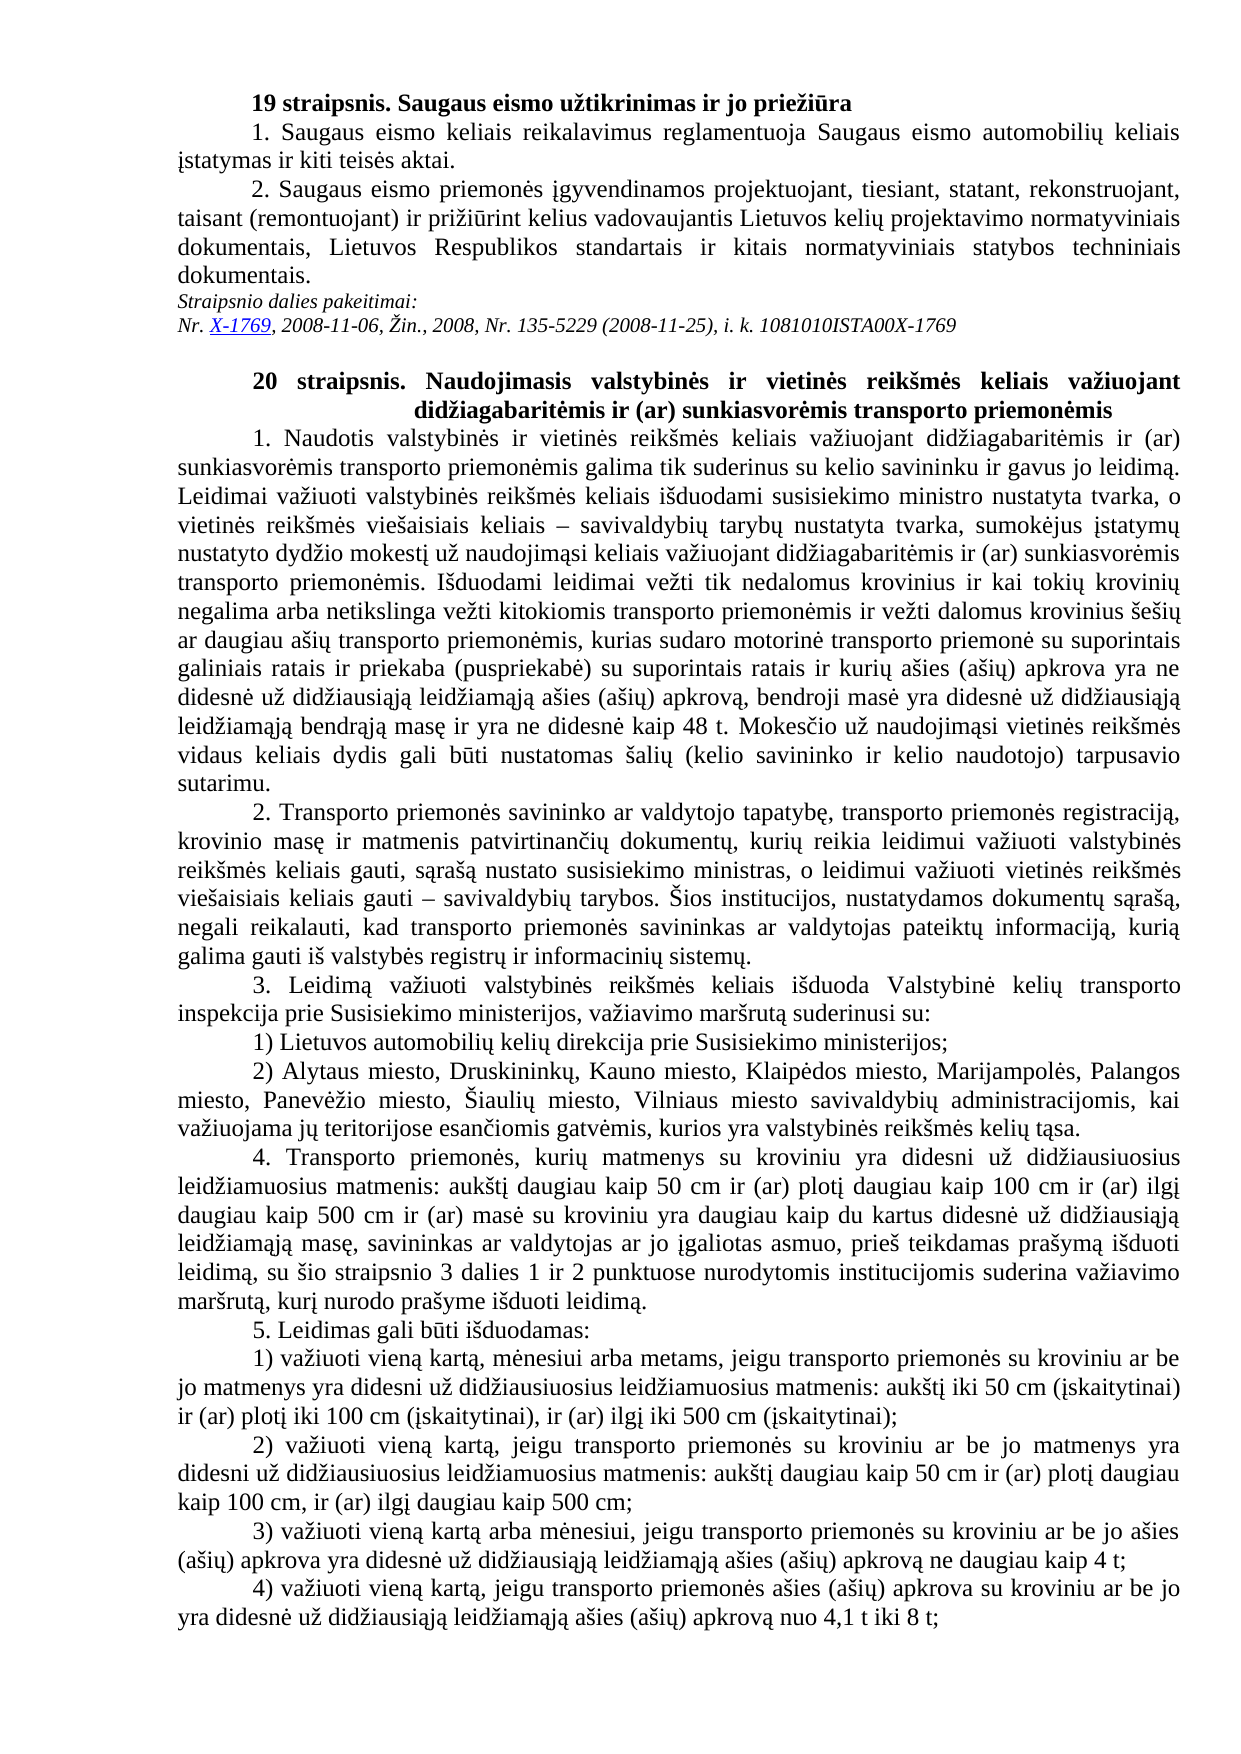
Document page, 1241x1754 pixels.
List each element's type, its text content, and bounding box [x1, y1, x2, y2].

text 3. Leidimą važiuoti valstybinės reikšmės keliais išduoda Valstybinė kelių transporto inspekcija prie Susisiekimo ministerijos, važiavimo maršrutą suderinusi su: [177, 970, 1181, 1027]
text 4. Transporto priemonės, kurių matmenys su kroviniu yra didesni už didžiausiuosius leidžiamuosius matmenis: aukštį daugiau kaip 50 cm ir (ar) plotį daugiau kaip 100 cm ir (ar) ilgį daugiau kaip 500 cm ir (ar) masė su kroviniu yra daugiau kaip du kartus didesnė už didžiausiąją leidžiamąją masę, savininkas ar valdytojas ar jo įgaliotas asmuo, prieš teikdamas prašymą išduoti leidimą, su šio straipsnio 3 dalies 1 ir 2 punktuose nurodytomis institucijomis suderina važiavimo maršrutą, kurį nurodo prašyme išduoti leidimą. [177, 1142, 1181, 1315]
text 2. Saugaus eismo priemonės įgyvendinamos projektuojant, tiesiant, statant, rekonstruojant, taisant (remontuojant) ir prižiūrint kelius vadovaujantis Lietuvos kelių projektavimo normatyviniais dokumentais, Lietuvos Respublikos standartais ir kitais normatyviniais statybos techniniais dokumentais. [177, 174, 1181, 289]
text 5. Leidimas gali būti išduodamas: [177, 1315, 1181, 1343]
text 19 straipsnis. Saugaus eismo užtikrinimas ir jo priežiūra [177, 88, 1181, 117]
text 20 straipsnis. Naudojimasis valstybinės ir vietinės reikšmės keliais važiuojant didžiagabaritėmis ir (ar) sunkiasvorėmis transporto priemonėmis [252, 366, 1181, 423]
text 1) važiuoti vieną kartą, mėnesiui arba metams, jeigu transporto priemonės su kroviniu ar be jo matmenys yra didesni už didžiausiuosius leidžiamuosius matmenis: aukštį iki 50 cm (įskaitytinai) ir (ar) plotį iki 100 cm (įskaitytinai), ir (ar) ilgį iki 500 cm (įskaitytinai); [177, 1343, 1181, 1430]
text 4) važiuoti vieną kartą, jeigu transporto priemonės ašies (ašių) apkrova su kroviniu ar be jo yra didesnė už didžiausiąją leidžiamąją ašies (ašių) apkrovą nuo 4,1 t iki 8 t; [177, 1573, 1181, 1631]
text Nr. X-1769, 2008-11-06, Žin., 2008, Nr. 135-5229 (2008-11-25), i. k. 1081010ISTA00X-1769 [177, 313, 1181, 337]
text Straipsnio dalies pakeitimai: [177, 289, 1181, 313]
text 2) Alytaus miesto, Druskininkų, Kauno miesto, Klaipėdos miesto, Marijampolės, Palangos miesto, Panevėžio miesto, Šiaulių miesto, Vilniaus miesto savivaldybių administracijomis, kai važiuojama jų teritorijose esančiomis gatvėmis, kurios yra valstybinės reikšmės kelių tąsa. [177, 1056, 1181, 1142]
text 1. Saugaus eismo keliais reikalavimus reglamentuoja Saugaus eismo automobilių keliais įstatymas ir kiti teisės aktai. [177, 117, 1181, 174]
text 1) Lietuvos automobilių kelių direkcija prie Susisiekimo ministerijos; [177, 1027, 1181, 1056]
text 2) važiuoti vieną kartą, jeigu transporto priemonės su kroviniu ar be jo matmenys yra didesni už didžiausiuosius leidžiamuosius matmenis: aukštį daugiau kaip 50 cm ir (ar) plotį daugiau kaip 100 cm, ir (ar) ilgį daugiau kaip 500 cm; [177, 1430, 1181, 1516]
text 1. Naudotis valstybinės ir vietinės reikšmės keliais važiuojant didžiagabaritėmis ir (ar) sunkiasvorėmis transporto priemonėmis galima tik suderinus su kelio savininku ir gavus jo leidimą. Leidimai važiuoti valstybinės reikšmės keliais išduodami susisiekimo ministro nustatyta tvarka, o vietinės reikšmės viešaisiais keliais – savivaldybių tarybų nustatyta tvarka, sumokėjus įstatymų nustatyto dydžio mokestį už naudojimąsi keliais važiuojant didžiagabaritėmis ir (ar) sunkiasvorėmis transporto priemonėmis. Išduodami leidimai vežti tik nedalomus krovinius ir kai tokių krovinių negalima arba netikslinga vežti kitokiomis transporto priemonėmis ir vežti dalomus krovinius šešių ar daugiau ašių transporto priemonėmis, kurias sudaro motorinė transporto priemonė su suporintais galiniais ratais ir priekaba (puspriekabė) su suporintais ratais ir kurių ašies (ašių) apkrova yra ne didesnė už didžiausiąją leidžiamąją ašies (ašių) apkrovą, bendroji masė yra didesnė už didžiausiąją leidžiamąją bendrąją masę ir yra ne didesnė kaip 48 t. Mokesčio už naudojimąsi vietinės reikšmės vidaus keliais dydis gali būti nustatomas šalių (kelio savininko ir kelio naudotojo) tarpusavio sutarimu. [177, 423, 1181, 797]
text 3) važiuoti vieną kartą arba mėnesiui, jeigu transporto priemonės su kroviniu ar be jo ašies (ašių) apkrova yra didesnė už didžiausiąją leidžiamąją ašies (ašių) apkrovą ne daugiau kaip 4 t; [177, 1516, 1181, 1573]
text 2. Transporto priemonės savininko ar valdytojo tapatybę, transporto priemonės registraciją, krovinio masę ir matmenis patvirtinančių dokumentų, kurių reikia leidimui važiuoti valstybinės reikšmės keliais gauti, sąrašą nustato susisiekimo ministras, o leidimui važiuoti vietinės reikšmės viešaisiais keliais gauti – savivaldybių tarybos. Šios institucijos, nustatydamos dokumentų sąrašą, negali reikalauti, kad transporto priemonės savininkas ar valdytojas pateiktų informaciją, kurią galima gauti iš valstybės registrų ir informacinių sistemų. [177, 797, 1181, 970]
